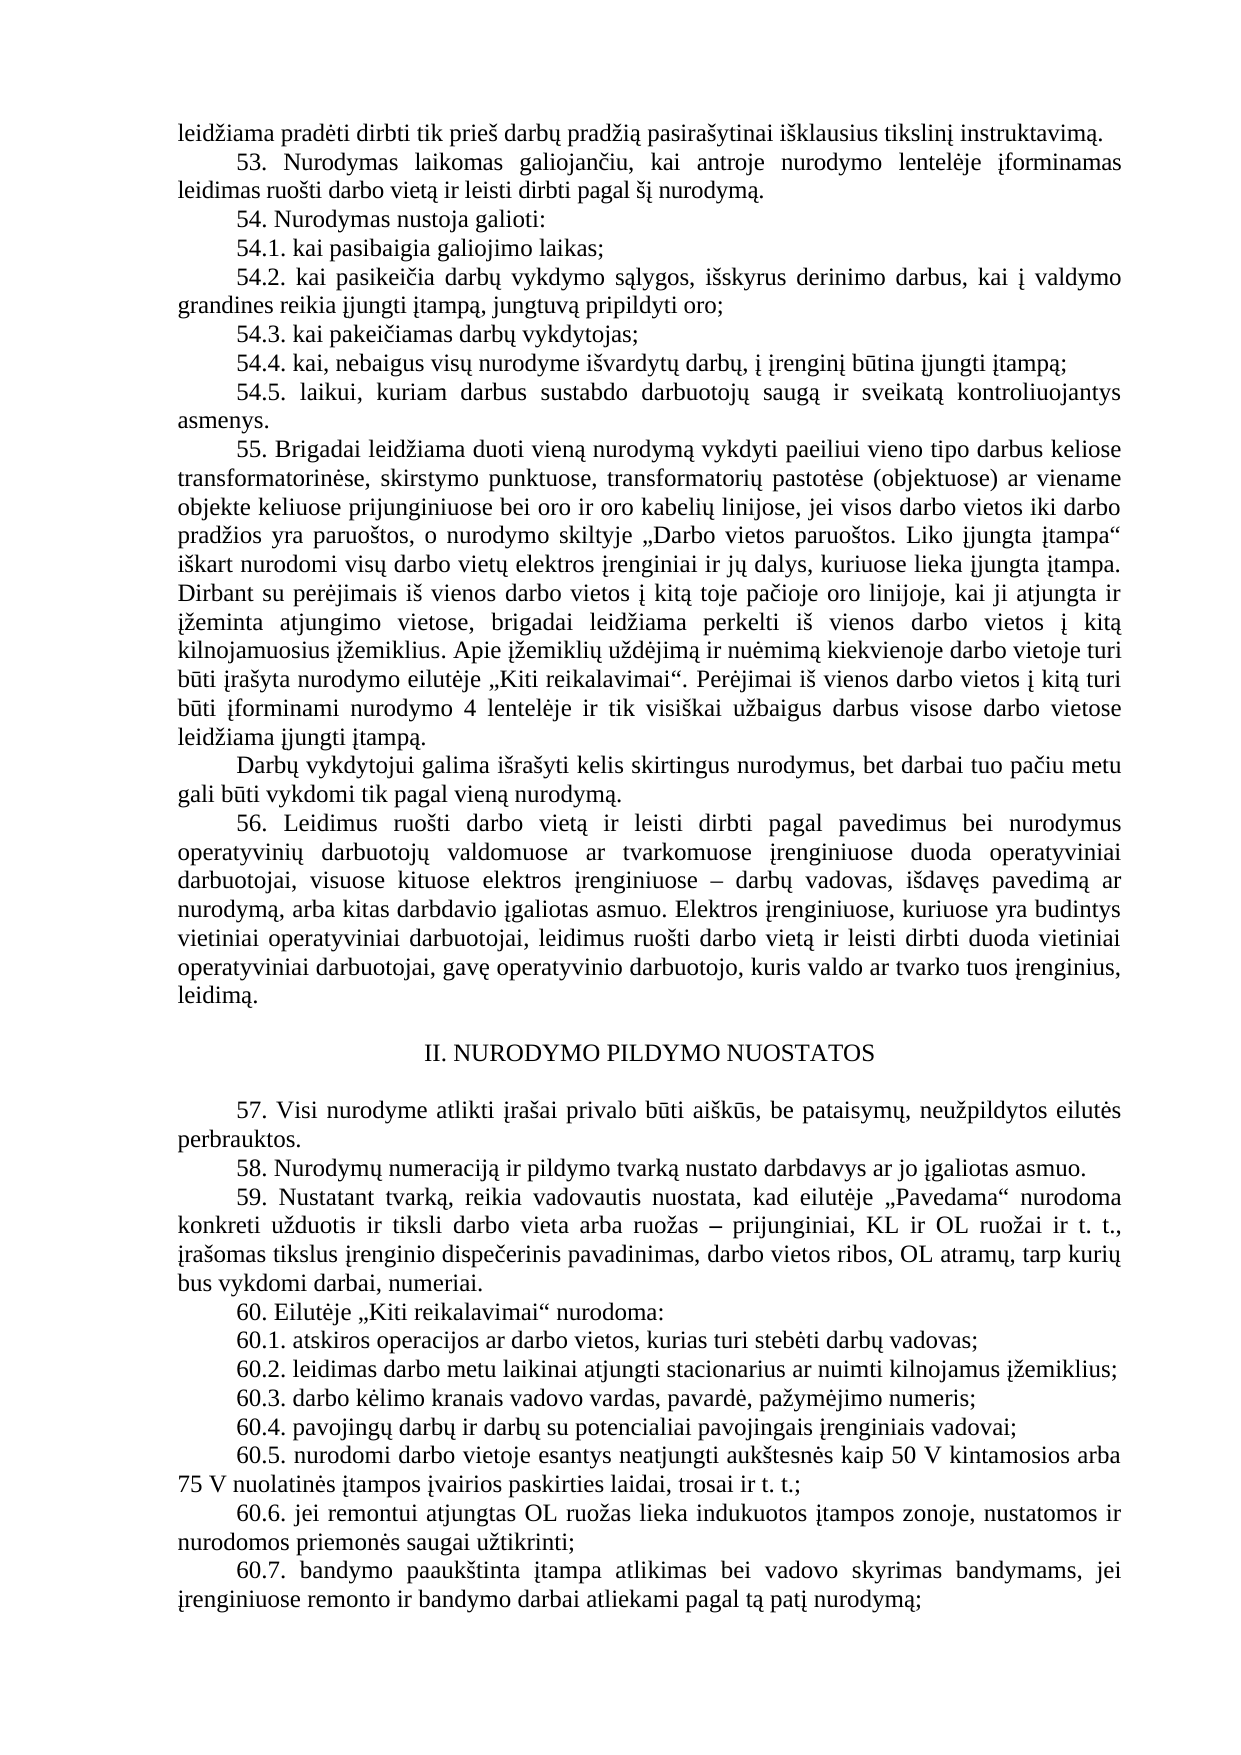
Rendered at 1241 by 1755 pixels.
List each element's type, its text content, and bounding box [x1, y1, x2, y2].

text 54.5. laikui, kuriam darbus sustabdo darbuotojų saugą ir sveikatą kontroliuojantys asmenys. [177, 377, 1122, 434]
text 60.3. darbo kėlimo kranais vadovo vardas, pavardė, pažymėjimo numeris; [177, 1383, 1122, 1412]
text 54.3. kai pakeičiamas darbų vykdytojas; [177, 319, 1122, 348]
text 54. Nurodymas nustoja galioti: [177, 204, 1122, 233]
text 57. Visi nurodyme atlikti įrašai privalo būti aiškūs, be pataisymų, neužpildytos eilutės perbrauktos. [177, 1096, 1122, 1153]
text 60. Eilutėje „Kiti reikalavimai“ nurodoma: [177, 1297, 1122, 1326]
text leidžiama pradėti dirbti tik prieš darbų pradžią pasirašytinai išklausius tikslinį instruktavimą. [177, 118, 1122, 147]
text 60.6. jei remontui atjungtas OL ruožas lieka indukuotos įtampos zonoje, nustatomos ir nurodomos priemonės saugai užtikrinti; [177, 1498, 1122, 1556]
text 60.7. bandymo paaukštinta įtampa atlikimas bei vadovo skyrimas bandymams, jei įrenginiuose remonto ir bandymo darbai atliekami pagal tą patį nurodymą; [177, 1556, 1122, 1613]
text 56. Leidimus ruošti darbo vietą ir leisti dirbti pagal pavedimus bei nurodymus operatyvinių darbuotojų valdomuose ar tvarkomuose įrenginiuose duoda operatyviniai darbuotojai, visuose kituose elektros įrenginiuose – darbų vadovas, išdavęs pavedimą ar nurodymą, arba kitas darbdavio įgaliotas asmuo. Elektros įrenginiuose, kuriuose yra budintys vietiniai operatyviniai darbuotojai, leidimus ruošti darbo vietą ir leisti dirbti duoda vietiniai operatyviniai darbuotojai, gavę operatyvinio darbuotojo, kuris valdo ar tvarko tuos įrenginius, leidimą. [177, 808, 1122, 1009]
text 60.2. leidimas darbo metu laikinai atjungti stacionarius ar nuimti kilnojamus įžemiklius; [177, 1354, 1122, 1383]
text II. NURODYMO PILDYMO NUOSTATOS [177, 1038, 1122, 1067]
text 59. Nustatant tvarką, reikia vadovautis nuostata, kad eilutėje „Pavedama“ nurodoma konkreti užduotis ir tiksli darbo vieta arba ruožas – prijunginiai, KL ir OL ruožai ir t. t., įrašomas tikslus įrenginio dispečerinis pavadinimas, darbo vietos ribos, OL atramų, tarp kurių bus vykdomi darbai, numeriai. [177, 1182, 1122, 1297]
text 54.4. kai, nebaigus visų nurodyme išvardytų darbų, į įrenginį būtina įjungti įtampą; [177, 348, 1122, 377]
text 54.1. kai pasibaigia galiojimo laikas; [177, 233, 1122, 262]
text 54.2. kai pasikeičia darbų vykdymo sąlygos, išskyrus derinimo darbus, kai į valdymo grandines reikia įjungti įtampą, jungtuvą pripildyti oro; [177, 262, 1122, 319]
text 55. Brigadai leidžiama duoti vieną nurodymą vykdyti paeiliui vieno tipo darbus keliose transformatorinėse, skirstymo punktuose, transformatorių pastotėse (objektuose) ar viename objekte keliuose prijunginiuose bei oro ir oro kabelių linijose, jei visos darbo vietos iki darbo pradžios yra paruoštos, o nurodymo skiltyje „Darbo vietos paruoštos. Liko įjungta įtampa“ iškart nurodomi visų darbo vietų elektros įrenginiai ir jų dalys, kuriuose lieka įjungta įtampa. Dirbant su perėjimais iš vienos darbo vietos į kitą toje pačioje oro linijoje, kai ji atjungta ir įžeminta atjungimo vietose, brigadai leidžiama perkelti iš vienos darbo vietos į kitą kilnojamuosius įžemiklius. Apie įžemiklių uždėjimą ir nuėmimą kiekvienoje darbo vietoje turi būti įrašyta nurodymo eilutėje „Kiti reikalavimai“. Perėjimai iš vienos darbo vietos į kitą turi būti įforminami nurodymo 4 lentelėje ir tik visiškai užbaigus darbus visose darbo vietose leidžiama įjungti įtampą. [177, 434, 1122, 751]
text 58. Nurodymų numeraciją ir pildymo tvarką nustato darbdavys ar jo įgaliotas asmuo. [177, 1153, 1122, 1182]
text 60.1. atskiros operacijos ar darbo vietos, kurias turi stebėti darbų vadovas; [177, 1326, 1122, 1354]
text 60.4. pavojingų darbų ir darbų su potencialiai pavojingais įrenginiais vadovai; [177, 1412, 1122, 1441]
text 60.5. nurodomi darbo vietoje esantys neatjungti aukštesnės kaip 50 V kintamosios arba 75 V nuolatinės įtampos įvairios paskirties laidai, trosai ir t. t.; [177, 1441, 1122, 1498]
text Darbų vykdytojui galima išrašyti kelis skirtingus nurodymus, bet darbai tuo pačiu metu gali būti vykdomi tik pagal vieną nurodymą. [177, 751, 1122, 808]
text 53. Nurodymas laikomas galiojančiu, kai antroje nurodymo lentelėje įforminamas leidimas ruošti darbo vietą ir leisti dirbti pagal šį nurodymą. [177, 147, 1122, 204]
